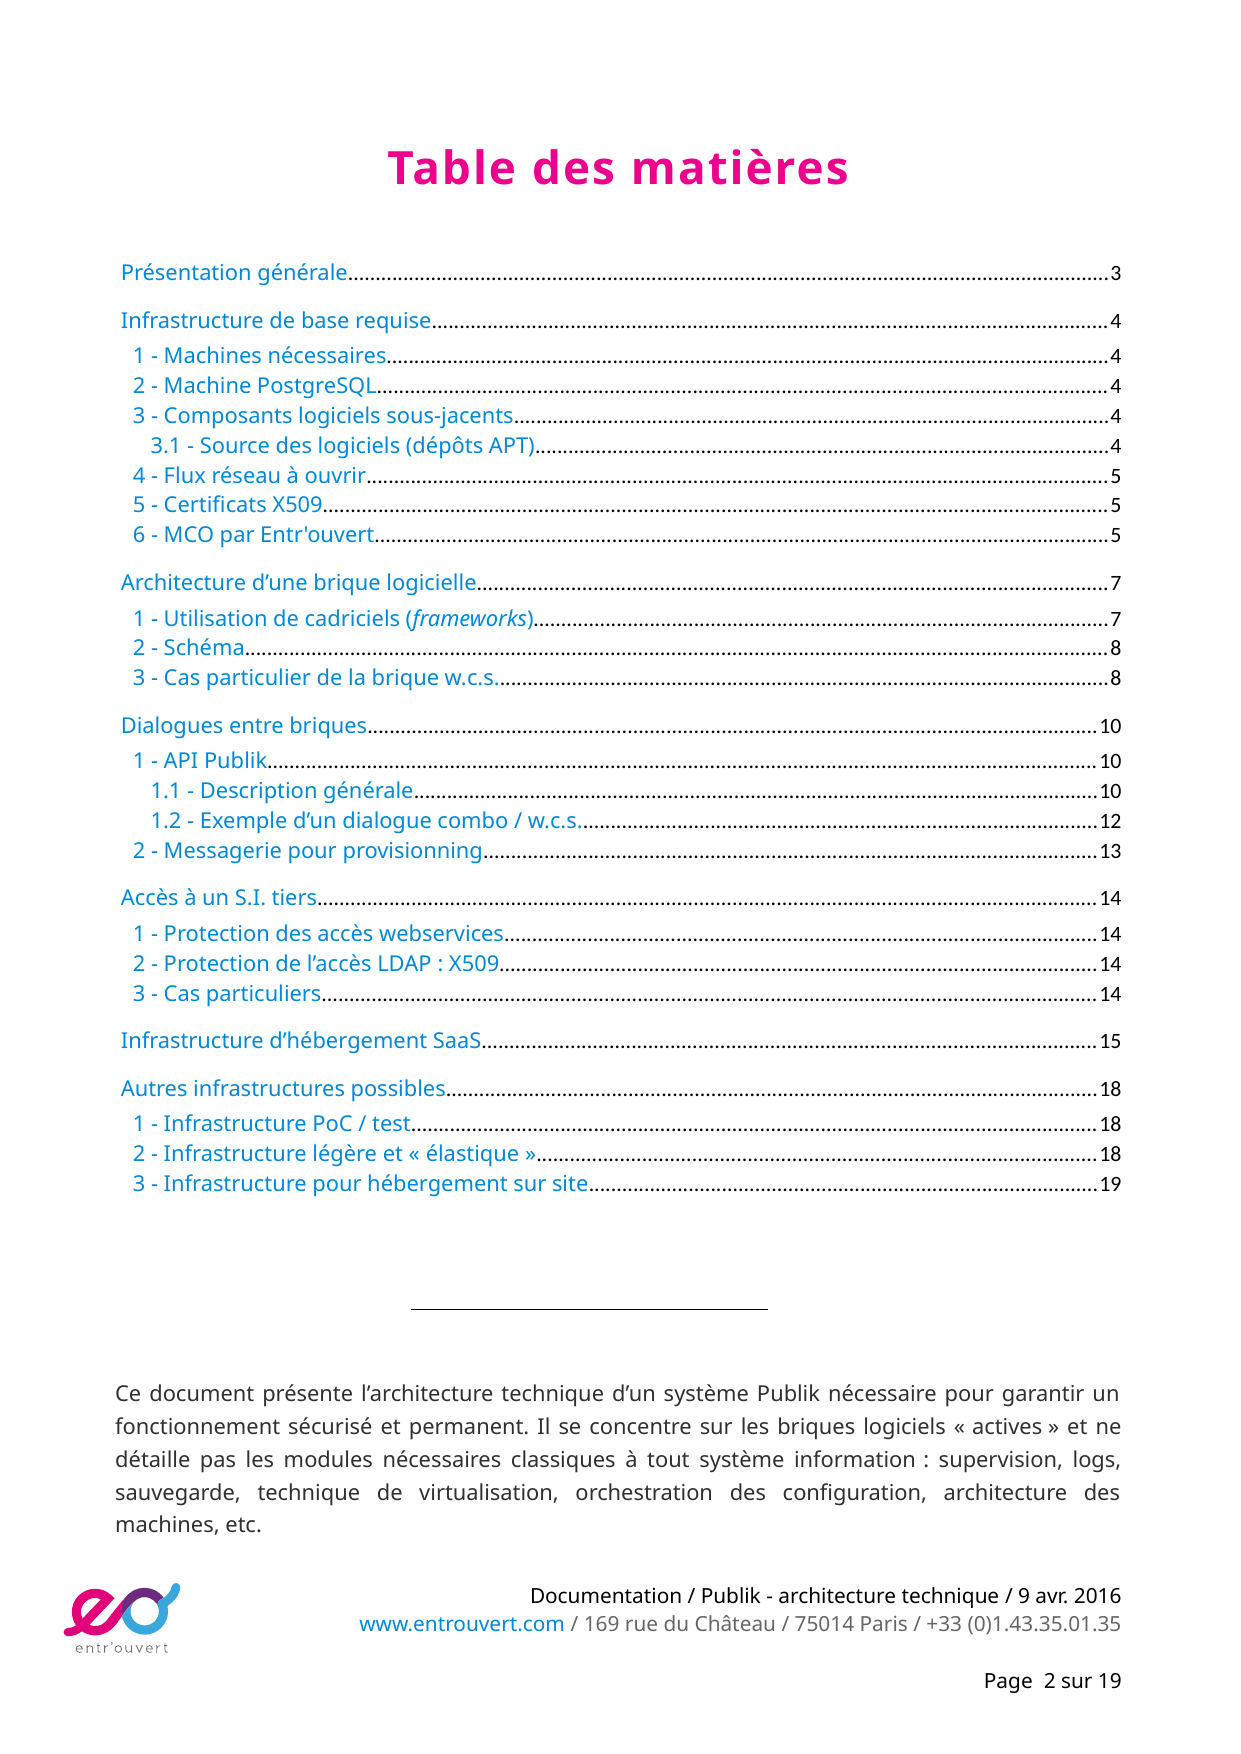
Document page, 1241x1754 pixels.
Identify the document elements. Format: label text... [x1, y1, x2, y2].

text 1 - Protection des accès webservices 14 [133, 918, 1121, 948]
text 2 - Protection de l’accès LDAP : X509 14 [133, 948, 1121, 977]
text 2 - Infrastructure légère et « élastique » 18 [133, 1138, 1121, 1168]
text 4 - Flux réseau à ouvrir 5 [133, 460, 1121, 489]
text 3 - Cas particuliers 14 [133, 977, 1121, 1007]
text 1 - Machines nécessaires 4 [133, 341, 1121, 370]
text 5 - Certificats X509 5 [133, 489, 1121, 519]
text 2 - Schéma 8 [133, 632, 1121, 662]
text 3 - Cas particulier de la brique w.c.s. 8 [133, 662, 1121, 692]
text 1 - Infrastructure PoC / test 18 [133, 1108, 1121, 1138]
subtitle Infrastructure d’hébergement SaaS 15 [115, 1025, 1121, 1055]
subtitle Dialogues entre briques 10 [115, 709, 1121, 739]
text 1 - Utilisation de cadriciels (frameworks) 7 [133, 602, 1121, 632]
subtitle Table des matières [115, 136, 1121, 198]
text 1.1 - Description générale 10 [150, 775, 1121, 805]
subtitle Accès à un S.I. tiers 14 [115, 882, 1121, 912]
subtitle Infrastructure de base requise 4 [115, 305, 1121, 334]
subtitle Présentation générale 3 [115, 257, 1121, 287]
subtitle Autres infrastructures possibles 18 [115, 1072, 1121, 1102]
text 2 - Machine PostgreSQL 4 [133, 370, 1121, 400]
text 1 - API Publik 10 [133, 745, 1121, 775]
subtitle Architecture d’une brique logicielle 7 [115, 567, 1121, 597]
text 3 - Composants logiciels sous-jacents 4 [133, 400, 1121, 430]
text 3 - Infrastructure pour hébergement sur site 19 [133, 1168, 1121, 1198]
text 3.1 - Source des logiciels (dépôts APT) 4 [150, 430, 1121, 460]
text 6 - MCO par Entr'ouvert 5 [133, 519, 1121, 549]
text 1.2 - Exemple d’un dialogue combo / w.c.s. 12 [150, 805, 1121, 835]
text 2 - Messagerie pour provisionning 13 [133, 835, 1121, 864]
text Ce document présente l’architecture technique d’un système Publik nécessaire pour garantir un fonctionnement sécurisé et permanent. Il se concentre sur les briques logiciels « actives » et ne détaille pas les modules nécessaires classiques à tout système information : supervision, logs, sauvegarde, technique de virtualisation, orchestration des configuration, architecture des machines, etc. [115, 1378, 1121, 1539]
